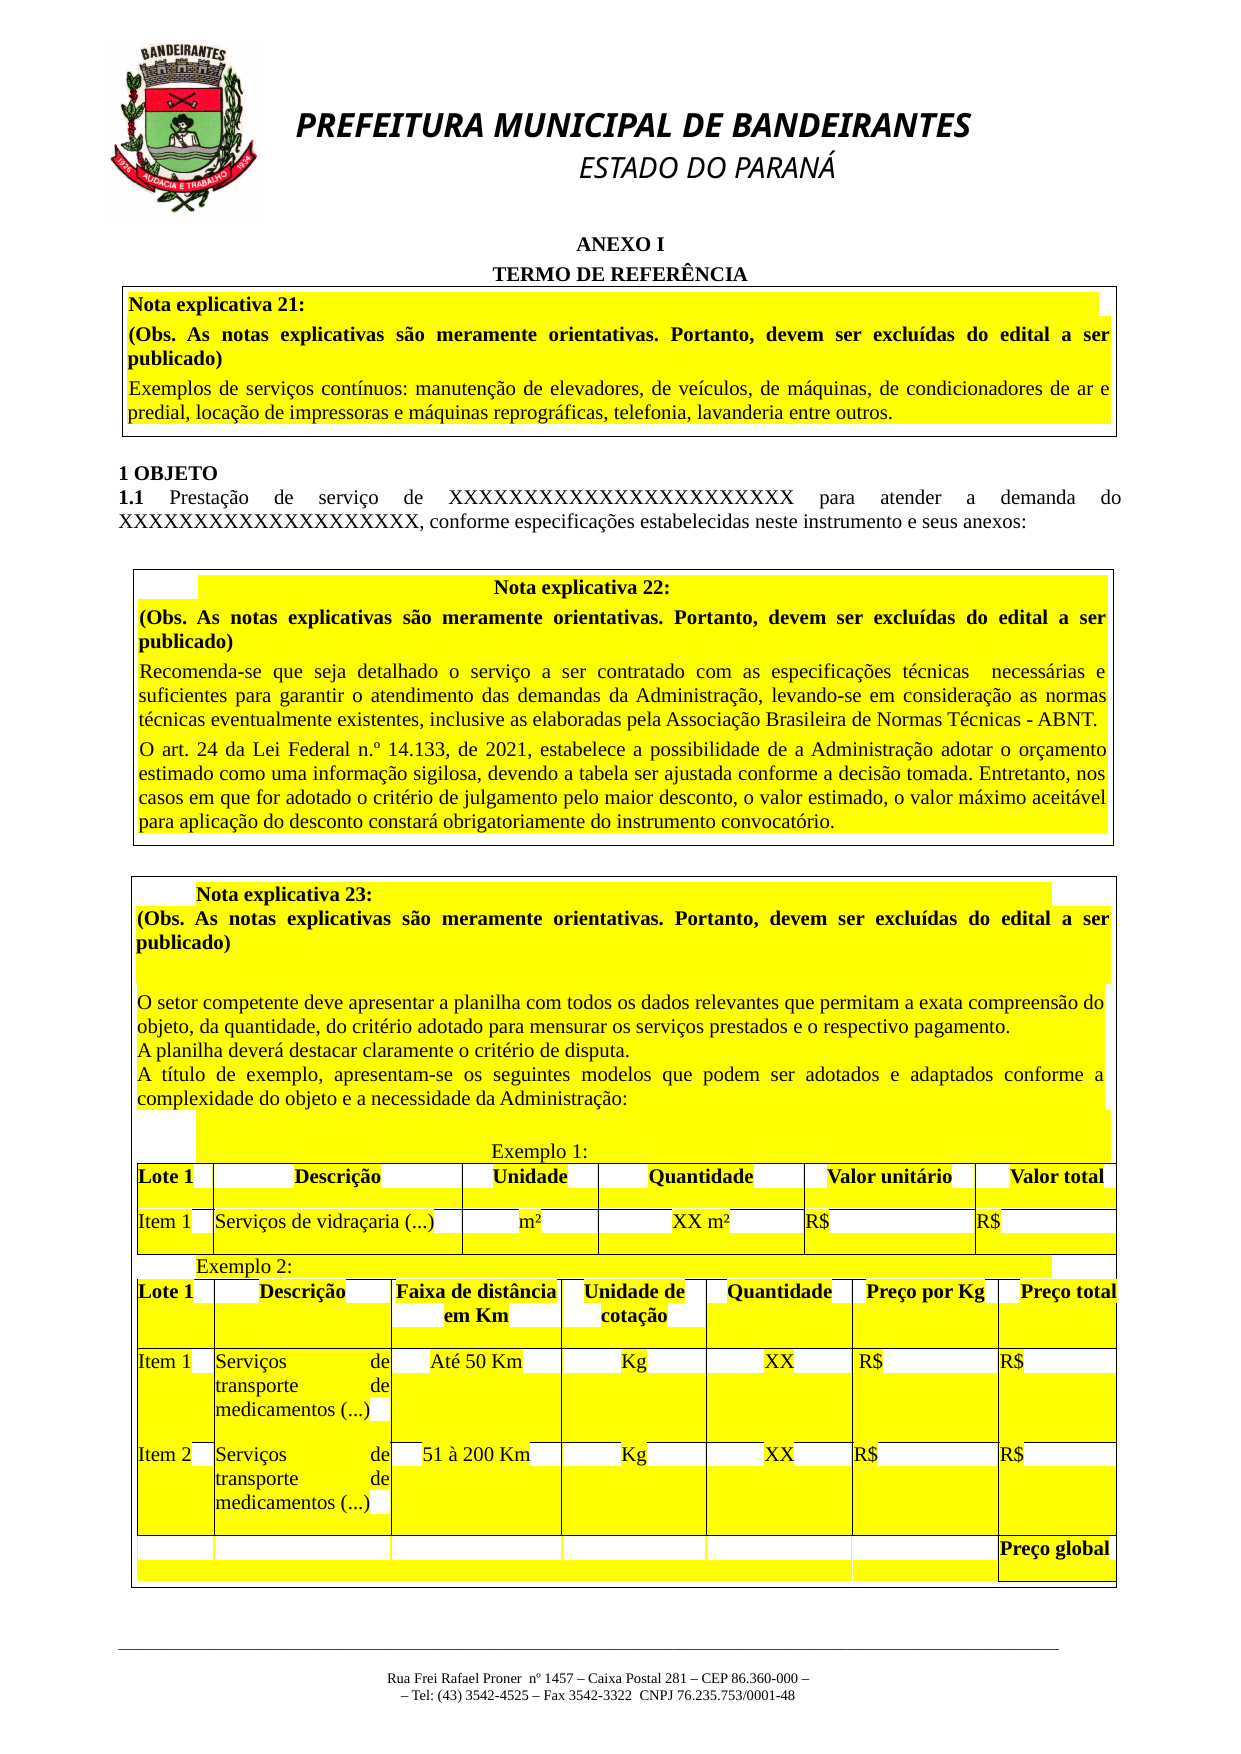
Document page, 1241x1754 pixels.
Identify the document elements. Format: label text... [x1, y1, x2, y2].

table_cell Preço global R$ [999, 1560, 1116, 1581]
table_cell Kg [562, 1349, 706, 1442]
table_cell [137, 1536, 214, 1581]
table_cell XX [707, 1443, 852, 1535]
table_cell R$ [999, 1373, 1116, 1442]
table_cell Serviços de vidraçaria (...) [214, 1210, 462, 1254]
table_cell XX [707, 1349, 852, 1442]
table_header Quantidade [707, 1280, 852, 1348]
table_cell [214, 1536, 391, 1581]
text TERMO DE REFERÊNCIA [118, 262, 1122, 286]
table_cell Item 1 [138, 1210, 213, 1254]
table_header Quantidade [599, 1164, 804, 1208]
table_cell R$ [999, 1466, 1116, 1535]
table_header Lote 1 [138, 1164, 213, 1208]
table_cell [562, 1536, 706, 1581]
table_header Lote 1 [138, 1280, 214, 1348]
table_header Unidade [463, 1164, 598, 1208]
table_cell XX m² [599, 1210, 804, 1254]
table_cell R$ [853, 1443, 998, 1535]
table_cell [853, 1536, 998, 1581]
table_header Preço por Kg [853, 1280, 998, 1348]
table_cell Kg [562, 1443, 706, 1535]
table_header Descrição [214, 1164, 462, 1208]
table_header Descrição [215, 1280, 391, 1348]
table_header Nota explicativa 22: (Obs. As notas explicativas são meramente orientativas. Portanto, devem ser excluídas do edital a ser publicado) Recomenda-se que seja detalhado o serviço a ser contratado com as especificações técnicas necessárias e suficientes para garantir o atendimento das demandas da Administração, levando-se em consideração as normas técnicas eventualmente existentes, inclusive as elaboradas pela Associação Brasileira de Normas Técnicas - ABNT. O art. 24 da Lei Federal n.º 14.133, de 2021, estabelece a possibilidade de a Administração adotar o orçamento estimado como uma informação sigilosa, devendo a tabela ser ajustada conforme a decisão tomada. Entretanto, nos casos em que for adotado o critério de julgamento pelo maior desconto, o valor estimado, o valor máximo aceitável para aplicação do desconto constará obrigatoriamente do instrumento convocatório. [134, 570, 1113, 845]
table_header Nota explicativa 23: (Obs. As notas explicativas são meramente orientativas. Portanto, devem ser excluídas do edital a ser publicado) O setor competente deve apresentar a planilha com todos os dados relevantes que permitam a exata compreensão do objeto, da quantidade, do critério adotado para mensurar os serviços prestados e o respectivo pagamento. A planilha deverá destacar claramente o critério de disputa. A título de exemplo, apresentam-se os seguintes modelos que podem ser adotados e adaptados conforme a complexidade do objeto e a necessidade da Administração: Exemplo 1: Exemplo 2: [132, 877, 1116, 1587]
text 1 OBJETO [118, 461, 1122, 485]
text ANEXO I [118, 232, 1122, 256]
table_header Valor total [976, 1188, 1116, 1208]
table_cell 51 à 200 Km [392, 1466, 561, 1535]
table_header Nota explicativa 21: (Obs. As notas explicativas são meramente orientativas. Portanto, devem ser excluídas do edital a ser publicado) Exemplos de serviços contínuos: manutenção de elevadores, de veículos, de máquinas, de condicionadores de ar e predial, locação de impressoras e máquinas reprográficas, telefonia, lavanderia entre outros. [123, 287, 1116, 436]
table_header Unidade de cotação [562, 1280, 706, 1348]
table_cell Serviços de transporte de medicamentos (...) [215, 1349, 391, 1442]
table_cell Até 50 Km [392, 1373, 561, 1442]
table_header Preço total [999, 1303, 1116, 1348]
table_header Faixa de distância em Km [392, 1327, 561, 1348]
table_cell Item 2 [138, 1443, 214, 1535]
text 1.1 Prestação de serviço de XXXXXXXXXXXXXXXXXXXXXXX para atender a demanda do XXXXXXXXXXXXXXXXXXXX, conforme especificações estabelecidas neste instrumento e seus anexos: [118, 485, 1122, 533]
table_cell Item 1 [138, 1349, 214, 1442]
table_cell m² [463, 1210, 598, 1254]
picture [109, 43, 259, 221]
table_cell R$ [805, 1210, 975, 1254]
table_cell Serviços de transporte de medicamentos (...) [215, 1443, 391, 1535]
table_cell R$ [976, 1233, 1116, 1254]
table_cell [706, 1536, 852, 1581]
table_cell R$ [853, 1349, 998, 1442]
table_cell [391, 1536, 562, 1581]
table_header Valor unitário [805, 1164, 975, 1208]
